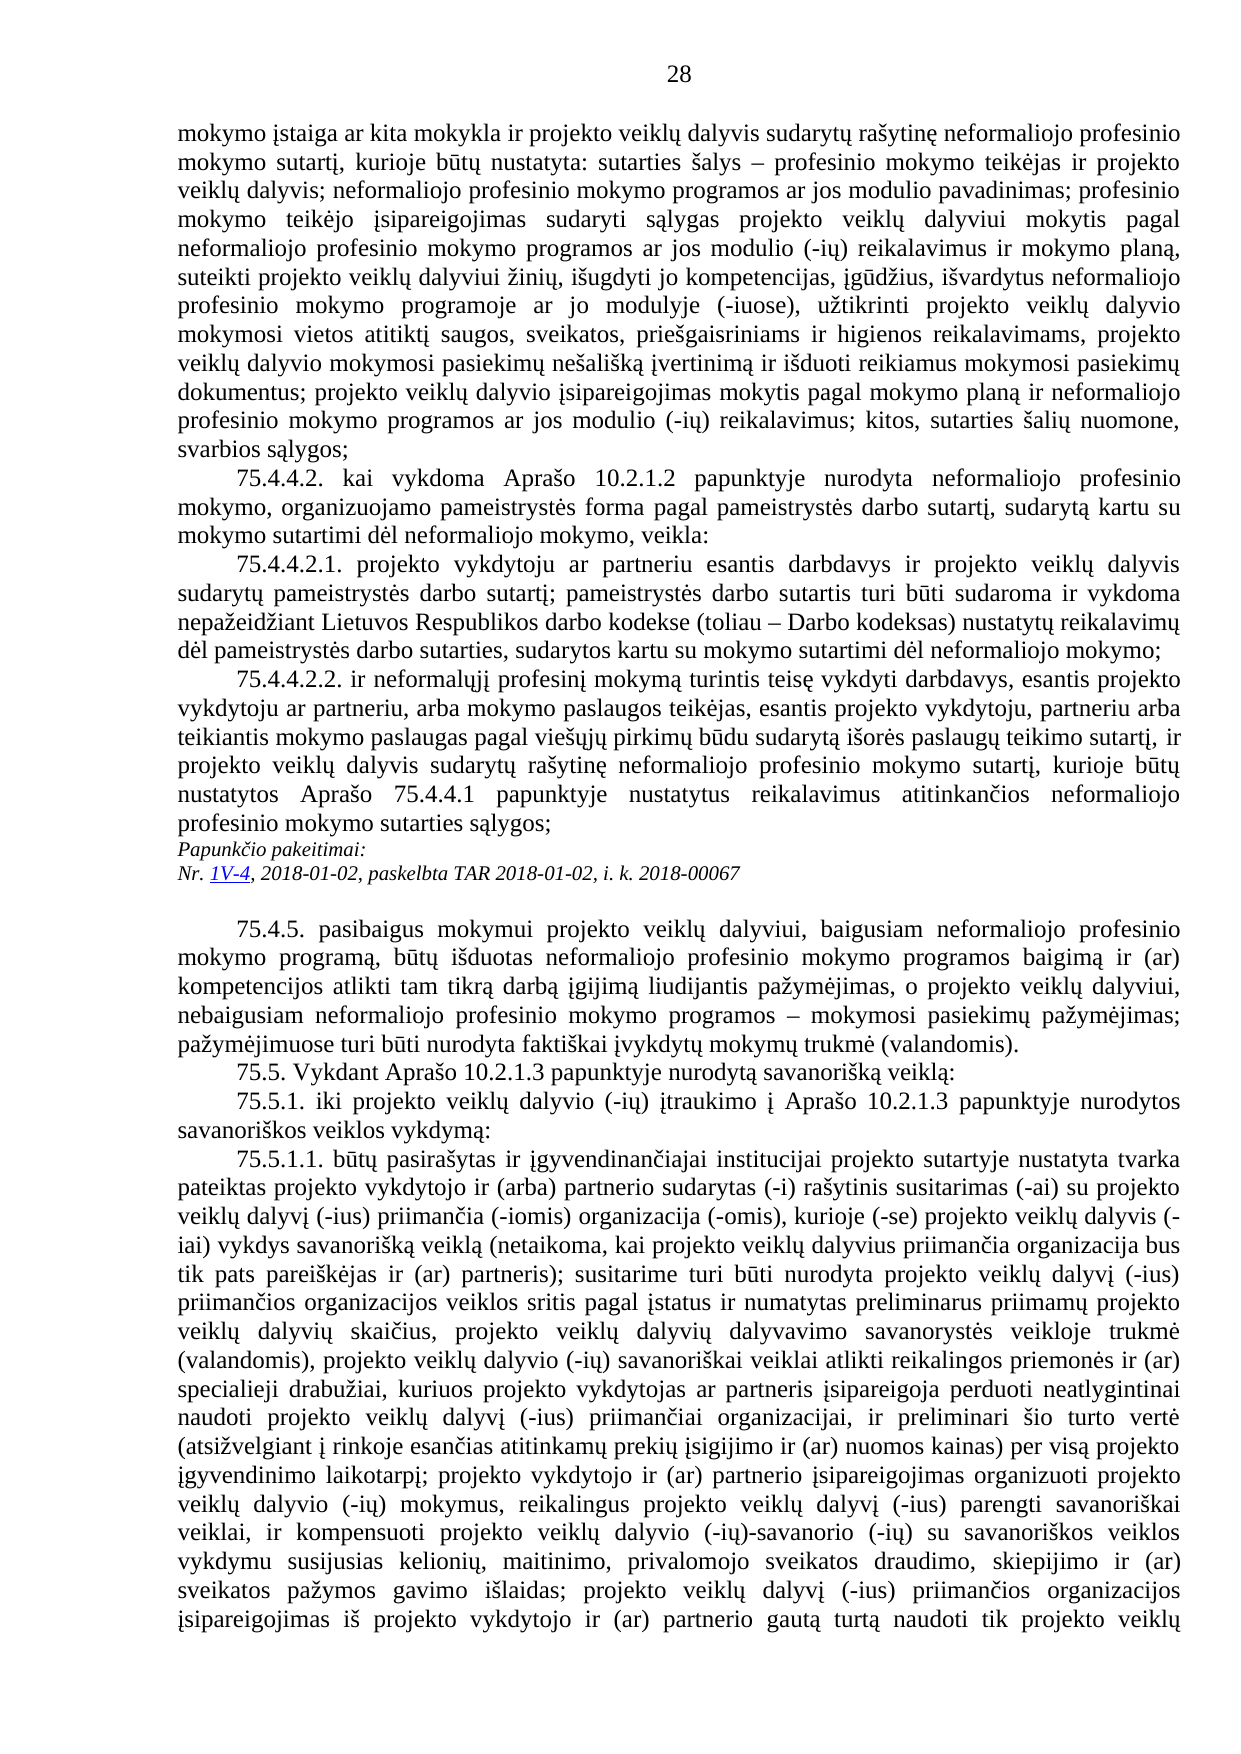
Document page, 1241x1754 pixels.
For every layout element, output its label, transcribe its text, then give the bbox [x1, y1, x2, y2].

text 75.4.4.2.1. projekto vykdytoju ar partneriu esantis darbdavys ir projekto veiklų dalyvis sudarytų pameistrystės darbo sutartį; pameistrystės darbo sutartis turi būti sudaroma ir vykdoma nepažeidžiant Lietuvos Respublikos darbo kodekse (toliau – Darbo kodeksas) nustatytų reikalavimų dėl pameistrystės darbo sutarties, sudarytos kartu su mokymo sutartimi dėl neformaliojo mokymo; [177, 549, 1181, 664]
text 75.5.1. iki projekto veiklų dalyvio (-ių) įtraukimo į Aprašo 10.2.1.3 papunktyje nurodytos savanoriškos veiklos vykdymą: [177, 1086, 1181, 1144]
text 75.5.1.1. būtų pasirašytas ir įgyvendinančiajai institucijai projekto sutartyje nustatyta tvarka pateiktas projekto vykdytojo ir (arba) partnerio sudarytas (-i) rašytinis susitarimas (-ai) su projekto veiklų dalyvį (-ius) priimančia (-iomis) organizacija (-omis), kurioje (-se) projekto veiklų dalyvis (-iai) vykdys savanorišką veiklą (netaikoma, kai projekto veiklų dalyvius priimančia organizacija bus tik pats pareiškėjas ir (ar) partneris); susitarime turi būti nurodyta projekto veiklų dalyvį (-ius) priimančios organizacijos veiklos sritis pagal įstatus ir numatytas preliminarus priimamų projekto veiklų dalyvių skaičius, projekto veiklų dalyvių dalyvavimo savanorystės veikloje trukmė (valandomis), projekto veiklų dalyvio (-ių) savanoriškai veiklai atlikti reikalingos priemonės ir (ar) specialieji drabužiai, kuriuos projekto vykdytojas ar partneris įsipareigoja perduoti neatlygintinai naudoti projekto veiklų dalyvį (-ius) priimančiai organizacijai, ir preliminari šio turto vertė (atsižvelgiant į rinkoje esančias atitinkamų prekių įsigijimo ir (ar) nuomos kainas) per visą projekto įgyvendinimo laikotarpį; projekto vykdytojo ir (ar) partnerio įsipareigojimas organizuoti projekto veiklų dalyvio (-ių) mokymus, reikalingus projekto veiklų dalyvį (-ius) parengti savanoriškai veiklai, ir kompensuoti projekto veiklų dalyvio (-ių)-savanorio (-ių) su savanoriškos veiklos vykdymu susijusias kelionių, maitinimo, privalomojo sveikatos draudimo, skiepijimo ir (ar) sveikatos pažymos gavimo išlaidas; projekto veiklų dalyvį (-ius) priimančios organizacijos įsipareigojimas iš projekto vykdytojo ir (ar) partnerio gautą turtą naudoti tik projekto veiklų [177, 1144, 1181, 1632]
text 75.5. Vykdant Aprašo 10.2.1.3 papunktyje nurodytą savanorišką veiklą: [236, 1057, 1181, 1086]
text 75.4.5. pasibaigus mokymui projekto veiklų dalyviui, baigusiam neformaliojo profesinio mokymo programą, būtų išduotas neformaliojo profesinio mokymo programos baigimą ir (ar) kompetencijos atlikti tam tikrą darbą įgijimą liudijantis pažymėjimas, o projekto veiklų dalyviui, nebaigusiam neformaliojo profesinio mokymo programos – mokymosi pasiekimų pažymėjimas; pažymėjimuose turi būti nurodyta faktiškai įvykdytų mokymų trukmė (valandomis). [177, 914, 1181, 1057]
text Papunkčio pakeitimai: [177, 837, 1181, 861]
text Nr. 1V-4, 2018-01-02, paskelbta TAR 2018-01-02, i. k. 2018-00067 [177, 861, 1181, 885]
text 75.4.4.2.2. ir neformalųjį profesinį mokymą turintis teisę vykdyti darbdavys, esantis projekto vykdytoju ar partneriu, arba mokymo paslaugos teikėjas, esantis projekto vykdytoju, partneriu arba teikiantis mokymo paslaugas pagal viešųjų pirkimų būdu sudarytą išorės paslaugų teikimo sutartį, ir projekto veiklų dalyvis sudarytų rašytinę neformaliojo profesinio mokymo sutartį, kurioje būtų nustatytos Aprašo 75.4.4.1 papunktyje nustatytus reikalavimus atitinkančios neformaliojo profesinio mokymo sutarties sąlygos; [177, 664, 1181, 837]
text mokymo įstaiga ar kita mokykla ir projekto veiklų dalyvis sudarytų rašytinę neformaliojo profesinio mokymo sutartį, kurioje būtų nustatyta: sutarties šalys – profesinio mokymo teikėjas ir projekto veiklų dalyvis; neformaliojo profesinio mokymo programos ar jos modulio pavadinimas; profesinio mokymo teikėjo įsipareigojimas sudaryti sąlygas projekto veiklų dalyviui mokytis pagal neformaliojo profesinio mokymo programos ar jos modulio (-ių) reikalavimus ir mokymo planą, suteikti projekto veiklų dalyviui žinių, išugdyti jo kompetencijas, įgūdžius, išvardytus neformaliojo profesinio mokymo programoje ar jo modulyje (-iuose), užtikrinti projekto veiklų dalyvio mokymosi vietos atitiktį saugos, sveikatos, priešgaisriniams ir higienos reikalavimams, projekto veiklų dalyvio mokymosi pasiekimų nešališką įvertinimą ir išduoti reikiamus mokymosi pasiekimų dokumentus; projekto veiklų dalyvio įsipareigojimas mokytis pagal mokymo planą ir neformaliojo profesinio mokymo programos ar jos modulio (-ių) reikalavimus; kitos, sutarties šalių nuomone, svarbios sąlygos; [177, 118, 1181, 463]
text 75.4.4.2. kai vykdoma Aprašo 10.2.1.2 papunktyje nurodyta neformaliojo profesinio mokymo, organizuojamo pameistrystės forma pagal pameistrystės darbo sutartį, sudarytą kartu su mokymo sutartimi dėl neformaliojo mokymo, veikla: [177, 463, 1181, 549]
